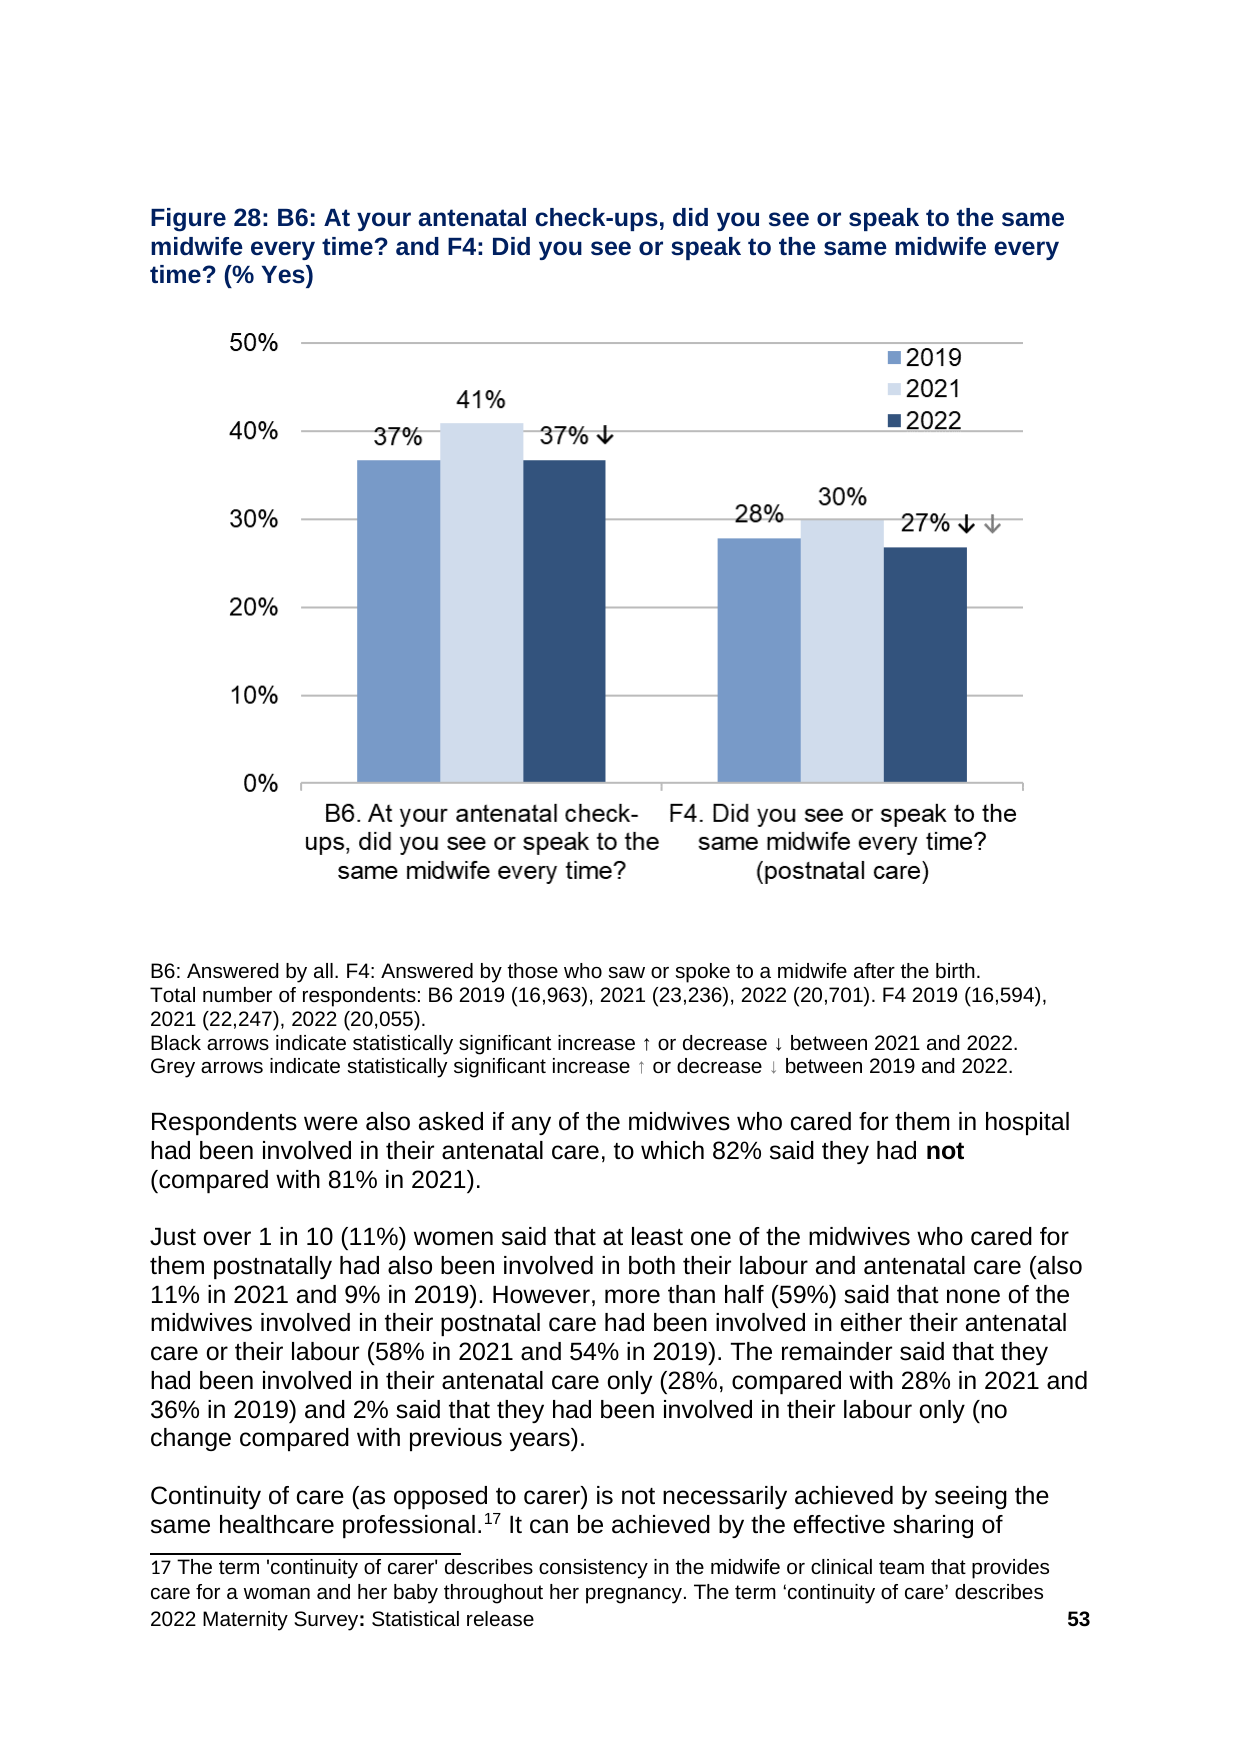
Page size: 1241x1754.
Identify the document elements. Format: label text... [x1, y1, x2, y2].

text B6: Answered by all. F4: Answered by those who saw or spoke to a midwife after the birth. [150, 958, 1090, 982]
text Total number of respondents: B6 2019 (16,963), 2021 (23,236), 2022 (20,701). F4 2019 (16,594), 2021 (22,247), 2022 (20,055). [150, 982, 1090, 1030]
text Figure 28: B6: At your antenatal check-ups, did you see or speak to the same midwife every time? and F4: Did you see or speak to the same midwife every time? (% Yes) [150, 203, 1090, 289]
text Continuity of care (as opposed to carer) is not necessarily achieved by seeing the same healthcare professional. It can be achieved by the effective sharing of [150, 1481, 1090, 1538]
text Just over 1 in 10 (11%) women said that at least one of the midwives who cared for them postnatally had also been involved in both their labour and antenatal care (also 11% in 2021 and 9% in 2019). However, more than half (59%) said that none of the midwives involved in their postnatal care had been involved in either their antenatal care or their labour (58% in 2021 and 54% in 2019). The remainder said that they had been involved in their antenatal care only (28%, compared with 28% in 2021 and 36% in 2019) and 2% said that they had been involved in their labour only (no change compared with previous years). [150, 1222, 1090, 1452]
text Respondents were also asked if any of the midwives who cared for them in hospital had been involved in their antenatal care, to which 82% said they had not (compared with 81% in 2021). [150, 1107, 1090, 1193]
text Grey arrows indicate statistically significant increase ↑ or decrease ↓ between 2019 and 2022. [150, 1054, 1090, 1078]
text Black arrows indicate statistically significant increase ↑ or decrease ↓ between 2021 and 2022. [150, 1030, 1090, 1054]
text The term 'continuity of carer' describes consistency in the midwife or clinical team that provides care for a woman and her baby throughout her pregnancy. The term ‘continuity of care’ describes [150, 1554, 1090, 1604]
